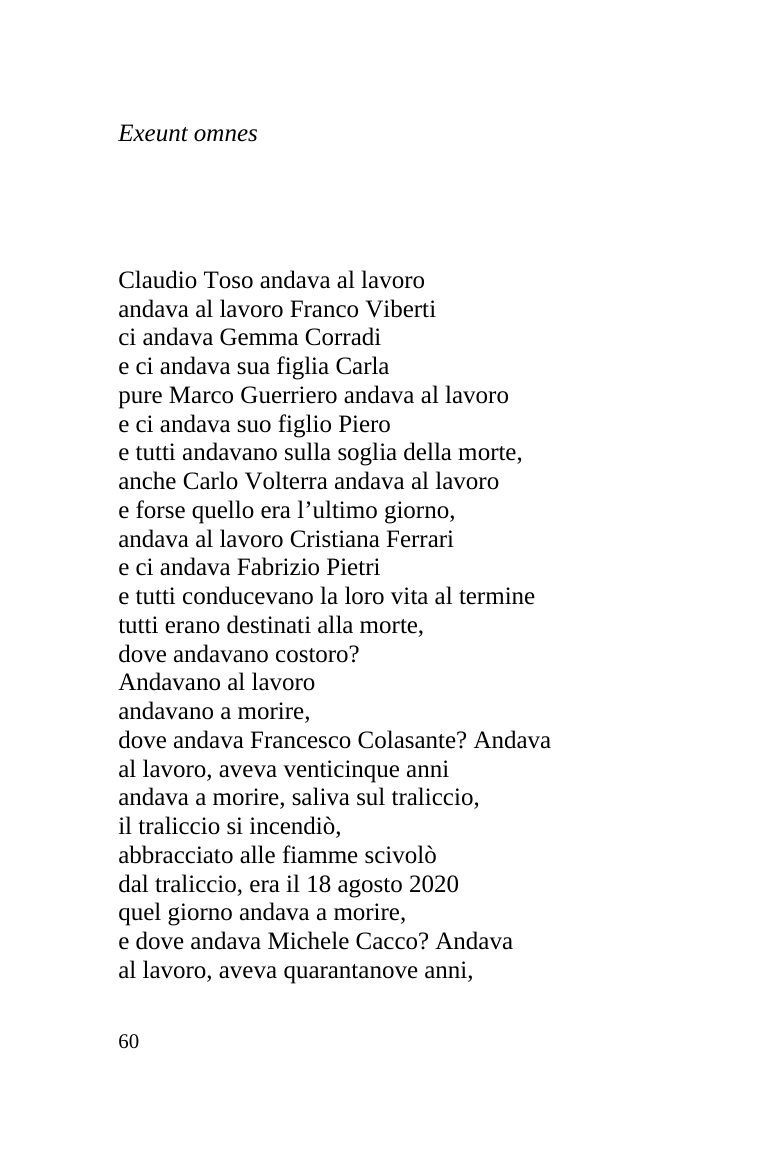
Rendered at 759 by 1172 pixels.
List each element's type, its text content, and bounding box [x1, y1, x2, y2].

text Claudio Toso andava al lavoro [118, 265, 641, 294]
text abbracciato alle fiamme scivolò [118, 840, 641, 869]
text tutti erano destinati alla morte, [118, 610, 641, 639]
text anche Carlo Volterra andava al lavoro [118, 466, 641, 495]
text dal traliccio, era il 18 agosto 2020 [118, 869, 641, 897]
text dove andavano costoro? [118, 639, 641, 667]
text e forse quello era l’ultimo giorno, [118, 495, 641, 524]
text andava a morire, saliva sul traliccio, [118, 782, 641, 811]
text e ci andava suo figlio Piero [118, 409, 641, 437]
text al lavoro, aveva venticinque anni [118, 754, 641, 782]
text quel giorno andava a morire, [118, 897, 641, 926]
text e tutti conducevano la loro vita al termine [118, 581, 641, 610]
text Exeunt omnes [118, 118, 641, 147]
text dove andava Francesco Colasante? Andava [118, 725, 641, 754]
text pure Marco Guerriero andava al lavoro [118, 380, 641, 409]
text andava al lavoro Franco Viberti [118, 294, 641, 322]
text andava al lavoro Cristiana Ferrari [118, 524, 641, 552]
text e dove andava Michele Cacco? Andava [118, 926, 641, 955]
text Andavano al lavoro [118, 667, 641, 696]
text ci andava Gemma Corradi [118, 322, 641, 351]
text e ci andava Fabrizio Pietri [118, 552, 641, 581]
text il traliccio si incendiò, [118, 811, 641, 840]
text al lavoro, aveva quarantanove anni, [118, 955, 641, 984]
text e tutti andavano sulla soglia della morte, [118, 437, 641, 466]
text e ci andava sua figlia Carla [118, 351, 641, 380]
text andavano a morire, [118, 696, 641, 725]
